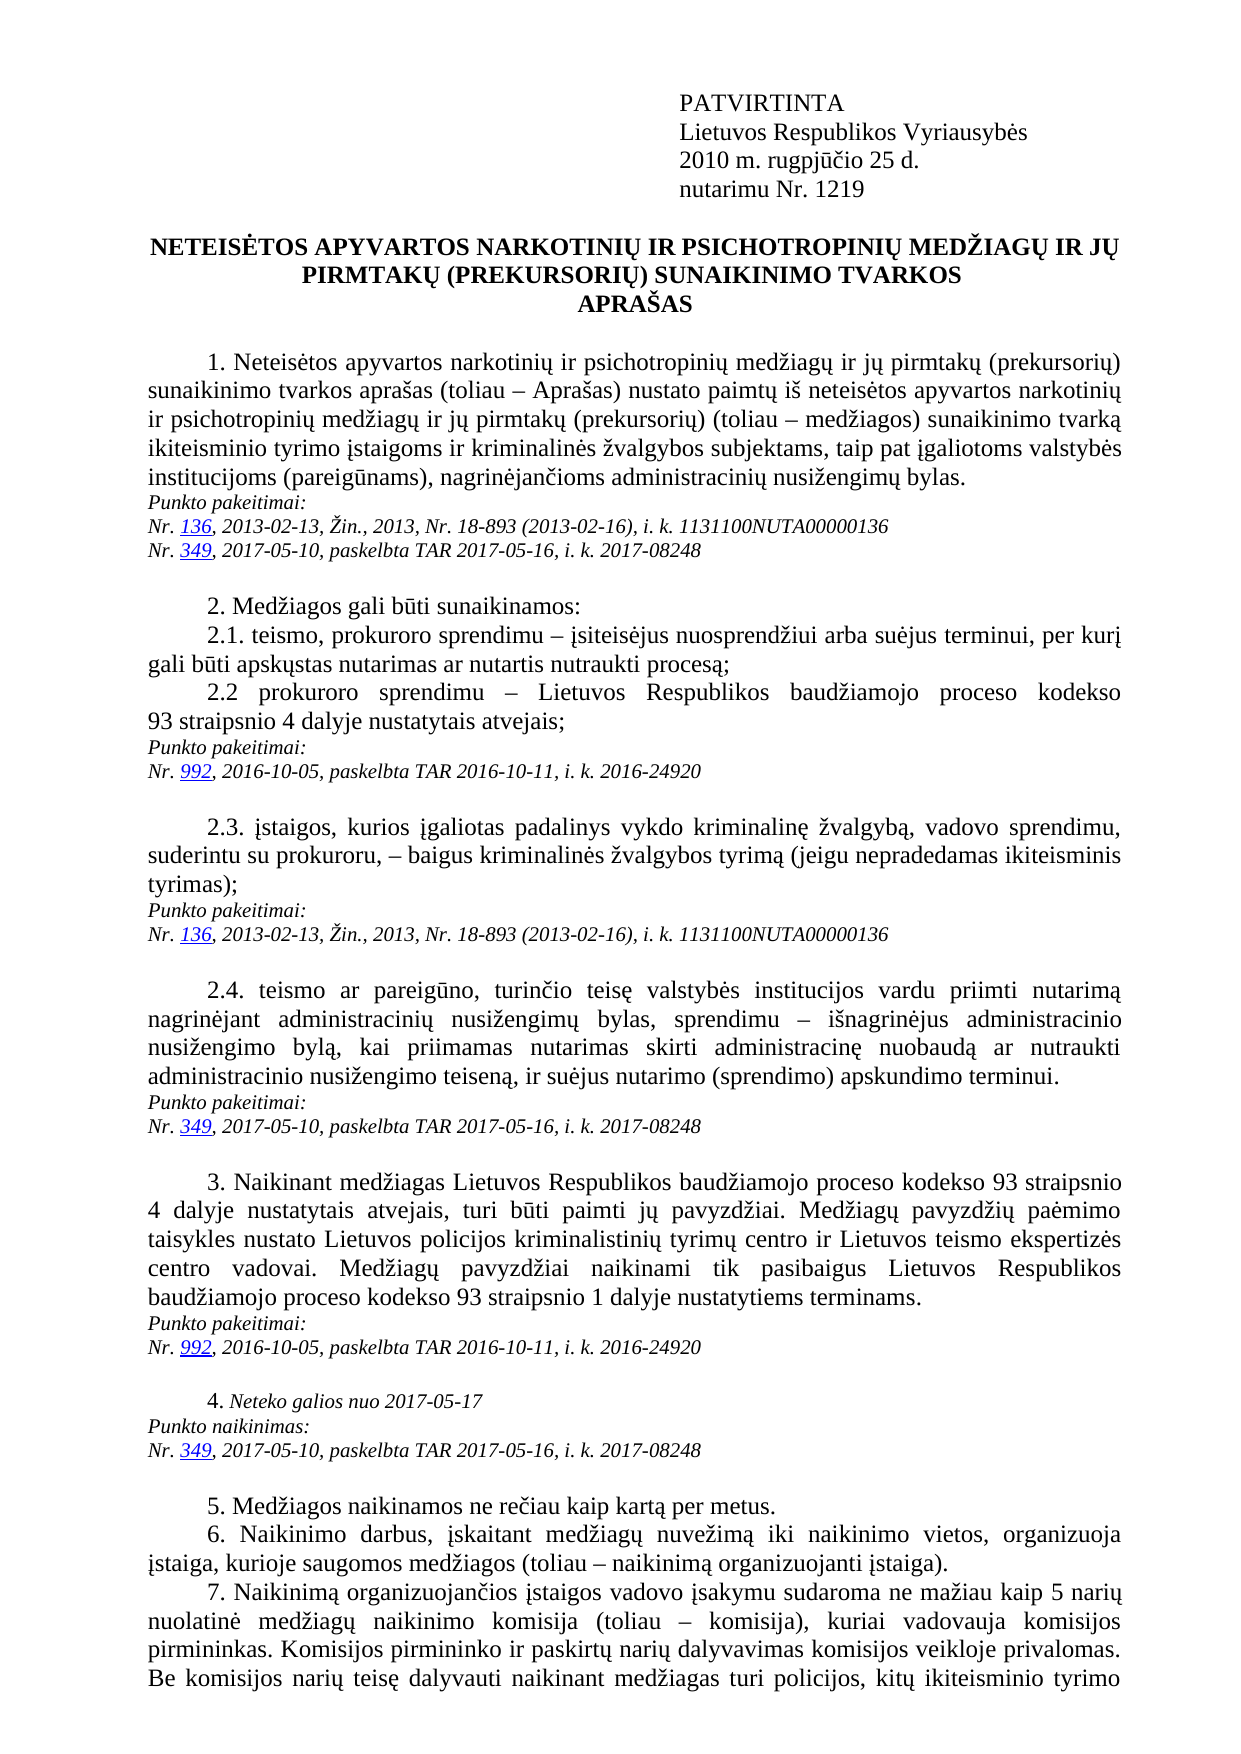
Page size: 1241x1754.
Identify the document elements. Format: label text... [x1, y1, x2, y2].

text 2.3. įstaigos, kurios įgaliotas padalinys vykdo kriminalinę žvalgybą, vadovo sprendimu, suderintu su prokuroru, – baigus kriminalinės žvalgybos tyrimą (jeigu nepradedamas ikiteisminis tyrimas); [148, 812, 1122, 898]
text APRAŠAS [148, 289, 1122, 318]
text Punkto pakeitimai: [148, 1090, 1122, 1114]
text Punkto pakeitimai: [148, 1311, 1122, 1335]
text Nr. 136, 2013-02-13, Žin., 2013, Nr. 18-893 (2013-02-16), i. k. 1131100NUTA00000136 [148, 514, 1122, 538]
text 2.4. teismo ar pareigūno, turinčio teisę valstybės institucijos vardu priimti nutarimą nagrinėjant administracinių nusižengimų bylas, sprendimu – išnagrinėjus administracinio nusižengimo bylą, kai priimamas nutarimas skirti administracinę nuobaudą ar nutraukti administracinio nusižengimo teiseną, ir suėjus nutarimo (sprendimo) apskundimo terminui. [148, 975, 1122, 1090]
text 2. Medžiagos gali būti sunaikinamos: [148, 591, 1122, 620]
text 7. Naikinimą organizuojančios įstaigos vadovo įsakymu sudaroma ne mažiau kaip 5 narių nuolatinė medžiagų naikinimo komisija (toliau – komisija), kuriai vadovauja komisijos pirmininkas. Komisijos pirmininko ir paskirtų narių dalyvavimas komisijos veikloje privalomas. Be komisijos narių teisę dalyvauti naikinant medžiagas turi policijos, kitų ikiteisminio tyrimo [148, 1577, 1122, 1692]
text Nr. 992, 2016-10-05, paskelbta TAR 2016-10-11, i. k. 2016-24920 [148, 759, 1122, 783]
text 1. Neteisėtos apyvartos narkotinių ir psichotropinių medžiagų ir jų pirmtakų (prekursorių) sunaikinimo tvarkos aprašas (toliau – Aprašas) nustato paimtų iš neteisėtos apyvartos narkotinių ir psichotropinių medžiagų ir jų pirmtakų (prekursorių) (toliau – medžiagos) sunaikinimo tvarką ikiteisminio tyrimo įstaigoms ir kriminalinės žvalgybos subjektams, taip pat įgaliotoms valstybės institucijoms (pareigūnams), nagrinėjančioms administracinių nusižengimų bylas. [148, 347, 1122, 490]
text Nr. 349, 2017-05-10, paskelbta TAR 2017-05-16, i. k. 2017-08248 [148, 1114, 1122, 1138]
text Punkto naikinimas: [148, 1414, 1122, 1438]
text 6. Naikinimo darbus, įskaitant medžiagų nuvežimą iki naikinimo vietos, organizuoja įstaiga, kurioje saugomos medžiagos (toliau – naikinimą organizuojanti įstaiga). [148, 1519, 1122, 1577]
text Nr. 992, 2016-10-05, paskelbta TAR 2016-10-11, i. k. 2016-24920 [148, 1335, 1122, 1359]
text 3. Naikinant medžiagas Lietuvos Respublikos baudžiamojo proceso kodekso 93 straipsnio 4 dalyje nustatytais atvejais, turi būti paimti jų pavyzdžiai. Medžiagų pavyzdžių paėmimo taisykles nustato Lietuvos policijos kriminalistinių tyrimų centro ir Lietuvos teismo ekspertizės centro vadovai. Medžiagų pavyzdžiai naikinami tik pasibaigus Lietuvos Respublikos baudžiamojo proceso kodekso 93 straipsnio 1 dalyje nustatytiems terminams. [148, 1167, 1122, 1311]
text Nr. 349, 2017-05-10, paskelbta TAR 2017-05-16, i. k. 2017-08248 [148, 1438, 1122, 1462]
text Punkto pakeitimai: [148, 898, 1122, 922]
text NETEISĖTOS APYVARTOS NARKOTINIŲ IR PSICHOTROPINIŲ MEDŽIAGŲ IR JŲ PIRMTAKŲ (PREKURSORIŲ) SUNAIKINIMO TVARKOS [148, 232, 1122, 289]
text 2.1. teismo, prokuroro sprendimu – įsiteisėjus nuosprendžiui arba suėjus terminui, per kurį gali būti apskųstas nutarimas ar nutartis nutraukti procesą; [148, 620, 1122, 677]
text 2010 m. rugpjūčio 25 d. [148, 145, 1122, 174]
text Punkto pakeitimai: [148, 735, 1122, 759]
text Lietuvos Respublikos Vyriausybės [148, 117, 1122, 145]
text 2.2 prokuroro sprendimu – Lietuvos Respublikos baudžiamojo proceso kodekso 93 straipsnio 4 dalyje nustatytais atvejais; [148, 677, 1122, 735]
text Nr. 136, 2013-02-13, Žin., 2013, Nr. 18-893 (2013-02-16), i. k. 1131100NUTA00000136 [148, 922, 1122, 946]
text 5. Medžiagos naikinamos ne rečiau kaip kartą per metus. [148, 1491, 1122, 1519]
text 4. Neteko galios nuo 2017-05-17 [148, 1387, 1122, 1414]
text Nr. 349, 2017-05-10, paskelbta TAR 2017-05-16, i. k. 2017-08248 [148, 538, 1122, 562]
text nutarimu Nr. 1219 [148, 174, 1122, 203]
text Punkto pakeitimai: [148, 490, 1122, 514]
text Patvirtinta [148, 88, 1122, 117]
